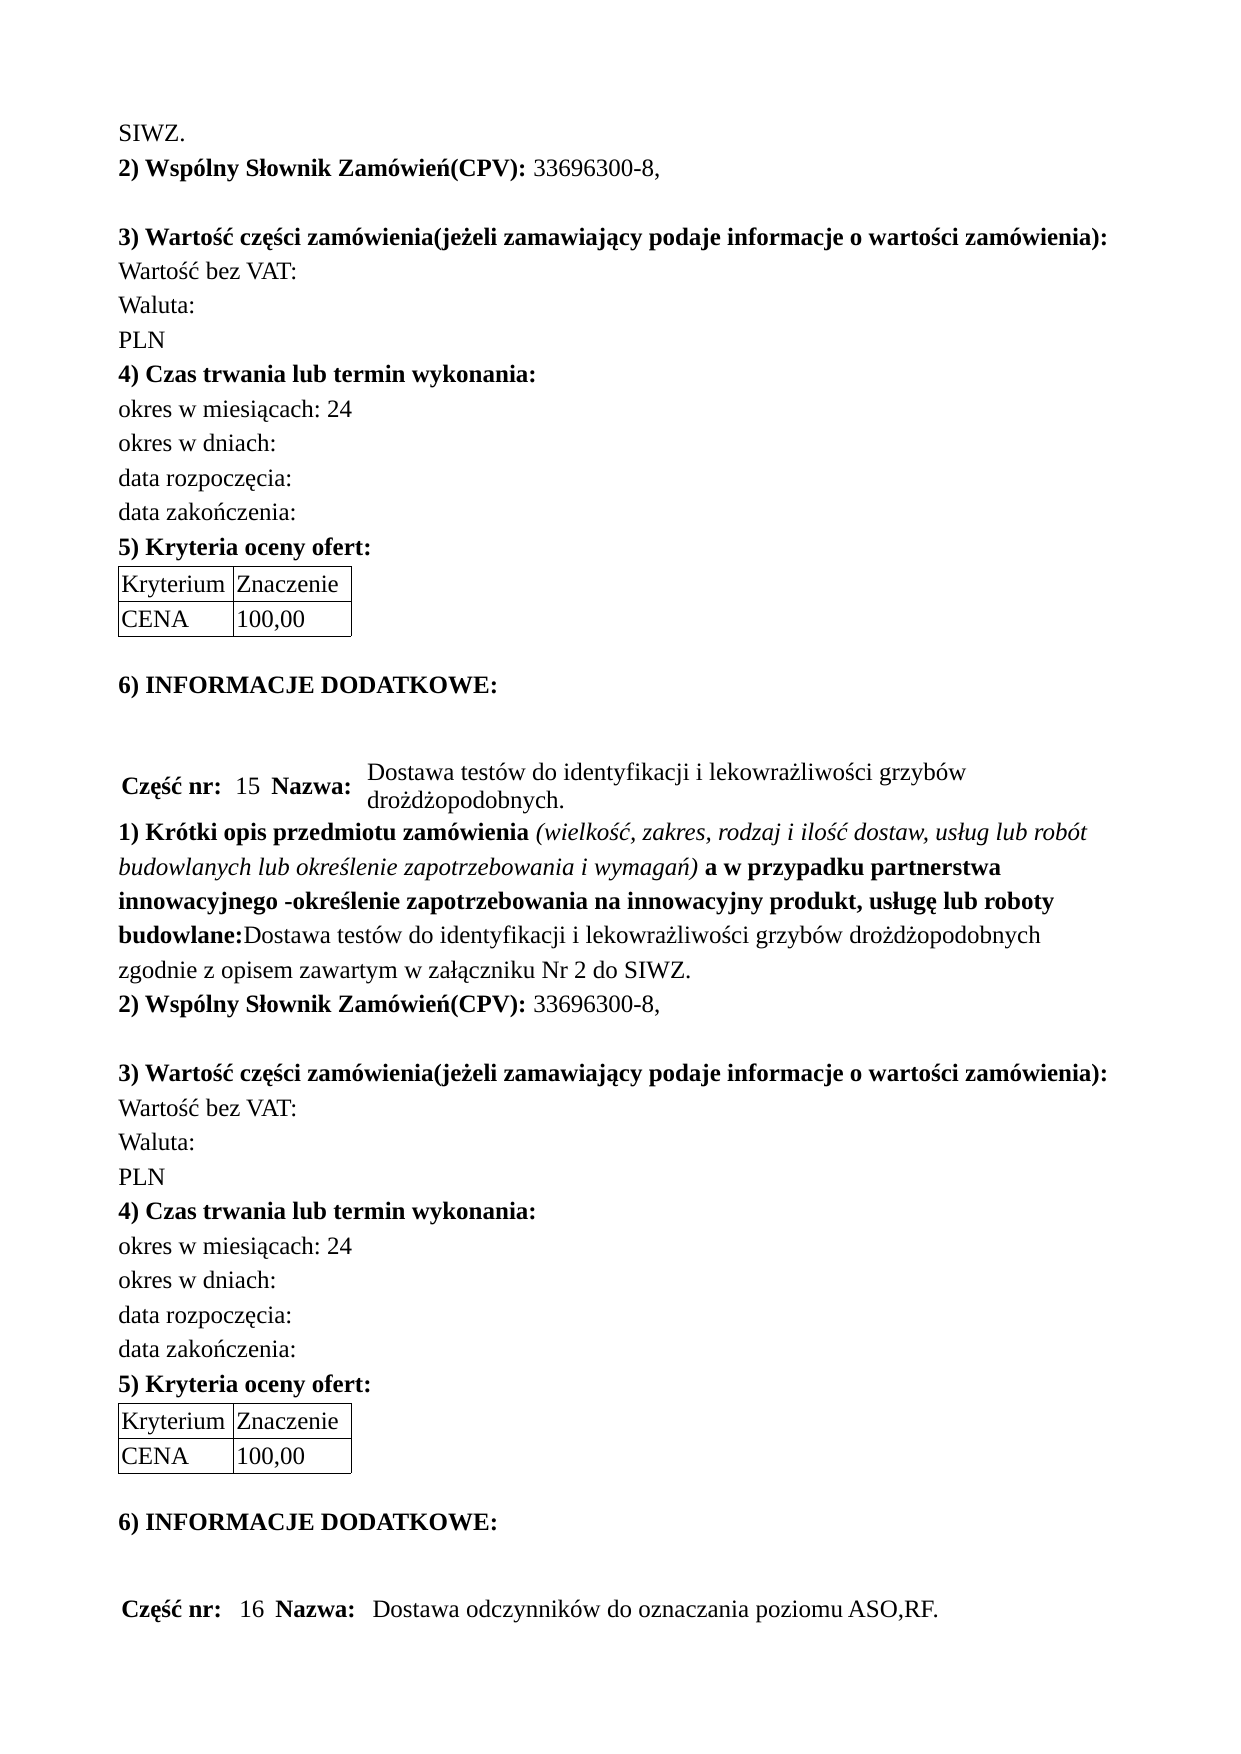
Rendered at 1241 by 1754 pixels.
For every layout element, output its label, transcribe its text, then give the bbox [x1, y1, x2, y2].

table_cell 100,00 [234, 602, 351, 636]
text 6) INFORMACJE DODATKOWE: [118, 636, 1122, 733]
table_header Nazwa: [272, 1591, 369, 1625]
table_header Dostawa odczynników do oznaczania poziomu ASO,RF. [369, 1591, 948, 1625]
table_header Znaczenie [234, 567, 351, 601]
table_cell CENA [119, 602, 233, 636]
table_header Kryterium [119, 1404, 233, 1438]
table_header 15 [232, 754, 268, 817]
text 6) INFORMACJE DODATKOWE: [118, 1473, 1122, 1571]
table_header Część nr: [118, 1591, 236, 1625]
table_header Kryterium [119, 567, 233, 601]
text SIWZ. 2) Wspólny Słownik Zamówień(CPV): 33696300-8, 3) Wartość części zamówienia(jeżeli zamawiający podaje informacje o wartości zamówienia): Wartość bez VAT: Waluta: PLN 4) Czas trwania lub termin wykonania: okres w miesiącach: 24 okres w dniach: data rozpoczęcia: data zakończenia: 5) Kryteria oceny ofert: [118, 118, 1122, 561]
table_header Znaczenie [234, 1404, 351, 1438]
table_header 16 [236, 1591, 272, 1625]
text 1) Krótki opis przedmiotu zamówienia (wielkość, zakres, rodzaj i ilość dostaw, usług lub robót budowlanych lub określenie zapotrzebowania i wymagań) a w przypadku partnerstwa innowacyjnego -określenie zapotrzebowania na innowacyjny produkt, usługę lub roboty budowlane:Dostawa testów do identyfikacji i lekowrażliwości grzybów drożdżopodobnych zgodnie z opisem zawartym w załączniku Nr 2 do SIWZ. 2) Wspólny Słownik Zamówień(CPV): 33696300-8, 3) Wartość części zamówienia(jeżeli zamawiający podaje informacje o wartości zamówienia): Wartość bez VAT: Waluta: PLN 4) Czas trwania lub termin wykonania: okres w miesiącach: 24 okres w dniach: data rozpoczęcia: data zakończenia: 5) Kryteria oceny ofert: [118, 817, 1122, 1398]
table_cell CENA [119, 1439, 233, 1473]
table_cell 100,00 [234, 1439, 351, 1473]
table_header Nazwa: [268, 754, 364, 817]
table_header Część nr: [118, 754, 232, 817]
table_header Dostawa testów do identyfikacji i lekowrażliwości grzybów drożdżopodobnych. [364, 754, 1122, 817]
